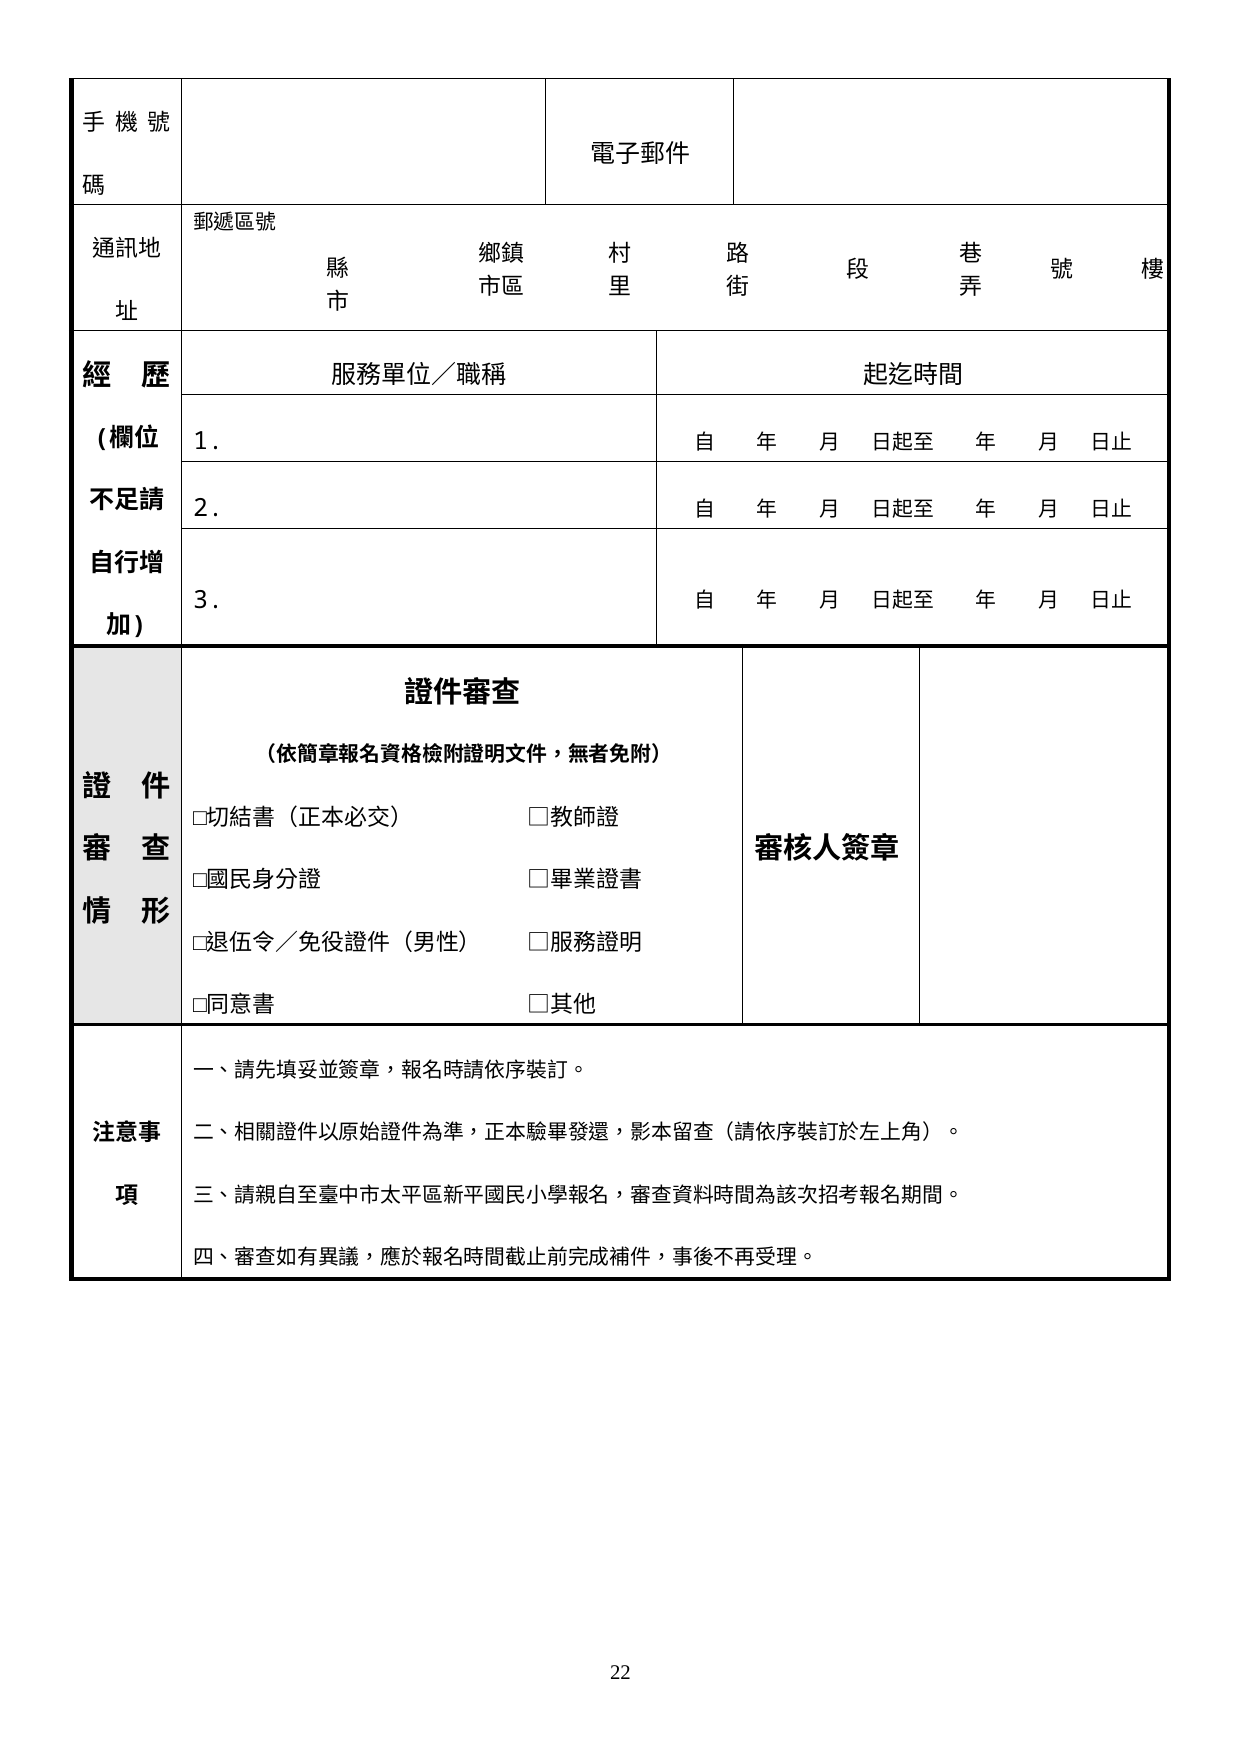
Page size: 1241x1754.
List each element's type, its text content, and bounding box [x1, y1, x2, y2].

table_cell 巷 弄 [948, 205, 984, 330]
table_cell 號 [984, 205, 1087, 330]
table_cell 電子郵件 [546, 79, 733, 204]
table_cell 村 里 [597, 205, 697, 330]
table_cell [734, 79, 1167, 204]
table_cell 經 歷 (欄位不足請自行增加) [74, 331, 181, 644]
table_cell 路 街 [697, 205, 778, 330]
table_cell 郵遞區號 [182, 205, 293, 330]
table_cell 審核人簽章 [743, 648, 919, 1023]
table_cell 自 年 月 日起至 年 月 日止 [657, 395, 1167, 461]
table_cell 證件審查 （依簡章報名資格檢附證明文件，無者免附） □切結書（正本必交） □教師證 □國民身分證 □畢業證書 □退伍令／免役證件（男性） □服務證明 □同意書 □其他 [182, 648, 742, 1023]
table_cell [872, 205, 948, 330]
table_cell 服務單位／職稱 [182, 331, 656, 394]
table_cell 一、請先填妥並簽章，報名時請依序裝訂。 二、相關證件以原始證件為準，正本驗畢發還，影本留查（請依序裝訂於左上角）。 三、請親自至臺中市太平區新平國民小學報名，審查資料時間為該次招考報名期間。 四、審查如有異議，應於報名時間截止前完成補件，事後不再受理。 [182, 1026, 1167, 1276]
table_cell 證 件 審 查 情 形 [74, 648, 181, 1023]
table_cell 手機號碼 [74, 79, 181, 204]
table_cell 樓 [1130, 205, 1167, 330]
table_cell 注意事項 [74, 1026, 181, 1276]
table_cell [779, 205, 835, 330]
table_cell [1087, 205, 1129, 330]
table_cell 2. [182, 462, 656, 528]
table_cell 1. [182, 395, 656, 461]
table_cell 通訊地址 [74, 205, 181, 330]
table_cell 縣 市 [293, 205, 382, 330]
table_cell 3. [182, 529, 656, 644]
table_cell 段 [835, 205, 872, 330]
table_cell 鄉鎮 市區 [467, 205, 597, 330]
table_cell [182, 79, 545, 204]
table_cell 自 年 月 日起至 年 月 日止 [657, 529, 1167, 644]
table_cell [920, 648, 1167, 1023]
table_cell 起迄時間 [657, 331, 1167, 394]
table_cell [382, 205, 467, 330]
table_cell 自 年 月 日起至 年 月 日止 [657, 462, 1167, 528]
